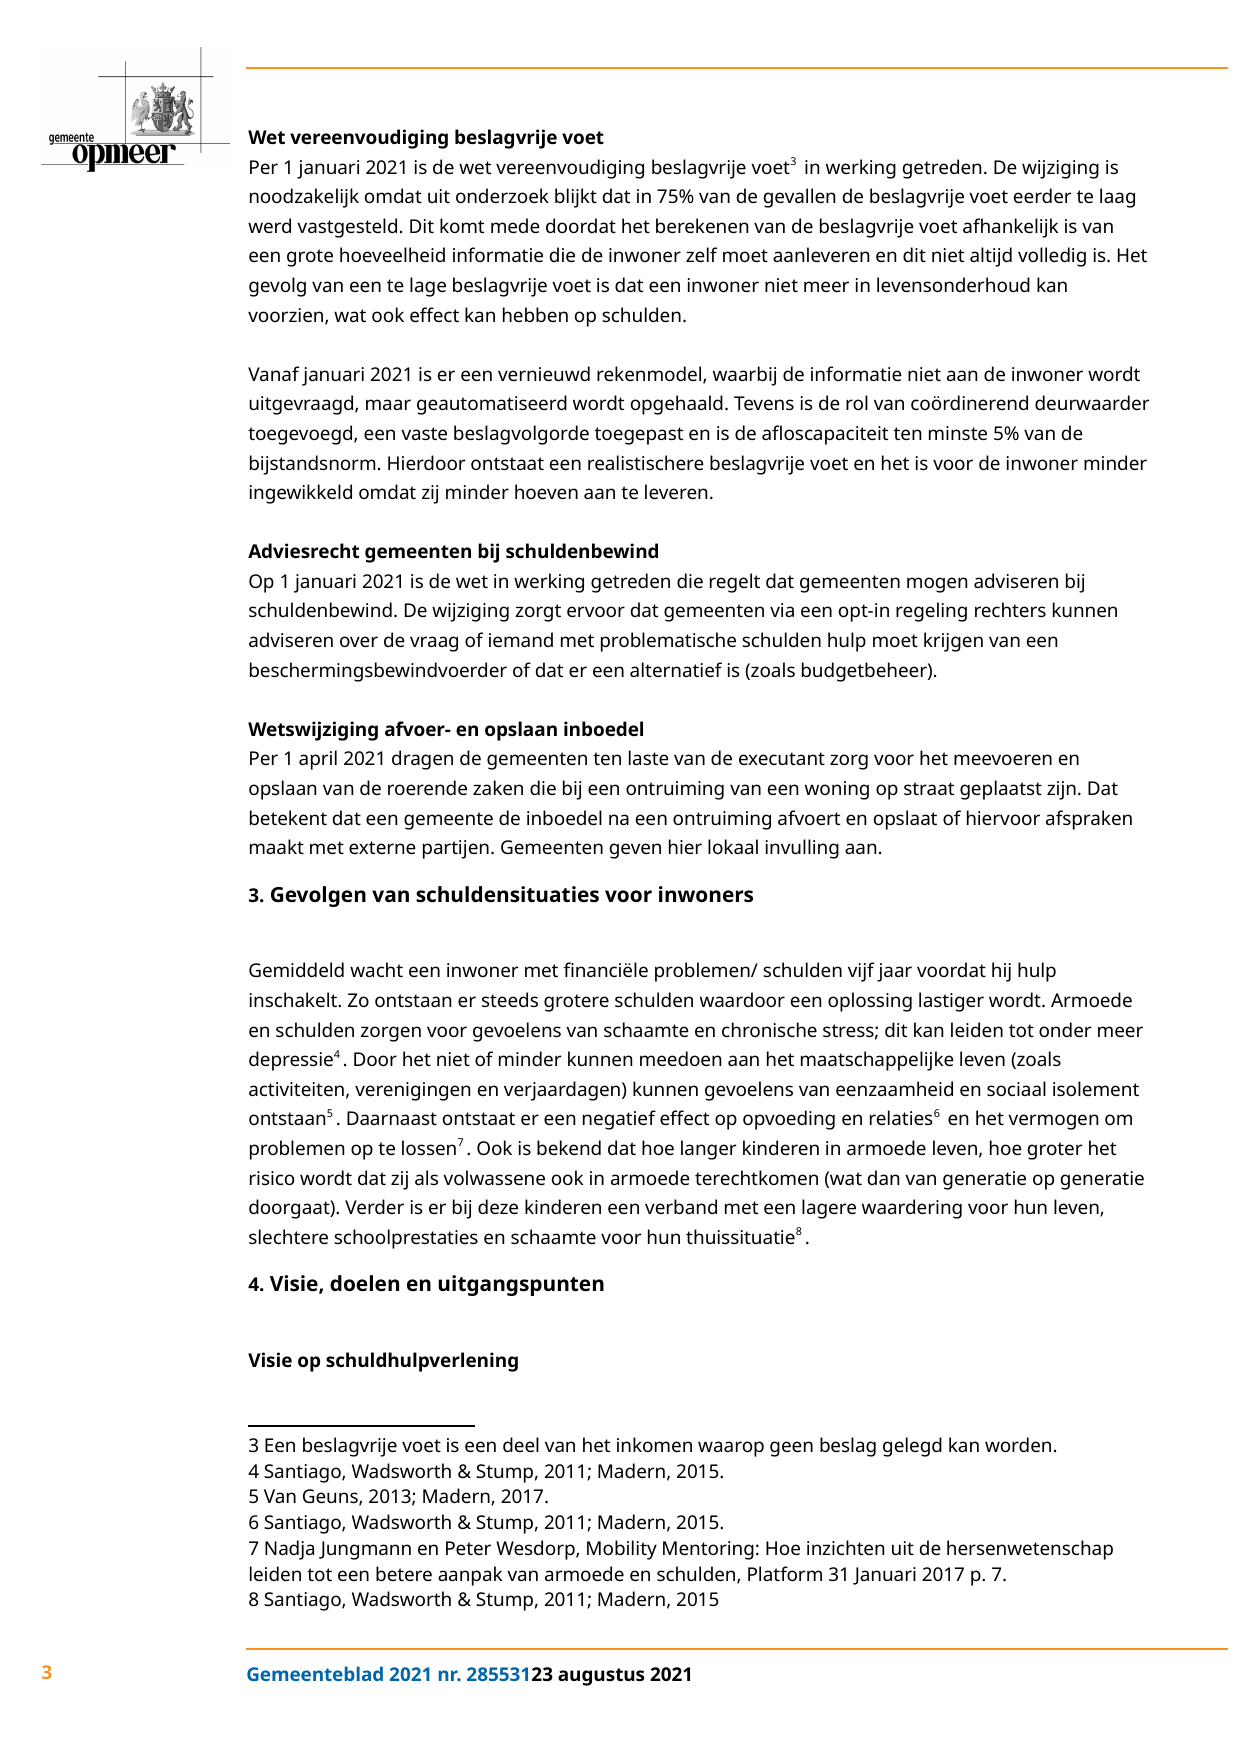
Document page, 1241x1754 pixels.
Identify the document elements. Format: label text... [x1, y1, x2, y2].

text Van Geuns, 2013; Madern, 2017. [248, 1483, 1152, 1509]
text Adviesrecht gemeenten bij schuldenbewind [248, 538, 1152, 564]
text Santiago, Wadsworth & Stump, 2011; Madern, 2015 [248, 1586, 1152, 1612]
text Santiago, Wadsworth & Stump, 2011; Madern, 2015. [248, 1458, 1152, 1483]
text Santiago, Wadsworth & Stump, 2011; Madern, 2015. [248, 1509, 1152, 1535]
text Wet vereenvoudiging beslagvrije voet [248, 124, 1152, 150]
text Nadja Jungmann en Peter Wesdorp, Mobility Mentoring: Hoe inzichten uit de hersenwetenschap leiden tot een betere aanpak van armoede en schulden, Platform 31 Januari 2017 p. 7. [248, 1535, 1152, 1586]
text Een beslagvrije voet is een deel van het inkomen waarop geen beslag gelegd kan worden. [248, 1432, 1152, 1458]
text Vanaf januari 2021 is er een vernieuwd rekenmodel, waarbij de informatie niet aan de inwoner wordt uitgevraagd, maar geautomatiseerd wordt opgehaald. Tevens is de rol van coördinerend deurwaarder toegevoegd, een vaste beslagvolgorde toegepast en is de afloscapaciteit ten minste 5% van de bijstandsnorm. Hierdoor ontstaat een realistischere beslagvrije voet en het is voor de inwoner minder ingewikkeld omdat zij minder hoeven aan te leveren. [248, 361, 1152, 505]
text Per 1 april 2021 dragen de gemeenten ten laste van de executant zorg voor het meevoeren en opslaan van de roerende zaken die bij een ontruiming van een woning op straat geplaatst zijn. Dat betekent dat een gemeente de inboedel na een ontruiming afvoert en opslaat of hiervoor afspraken maakt met externe partijen. Gemeenten geven hier lokaal invulling aan. [248, 746, 1152, 860]
text 3. Gevolgen van schuldensituaties voor inwoners [248, 880, 1152, 908]
text 4. Visie, doelen en uitgangspunten [248, 1269, 1152, 1298]
text Op 1 januari 2021 is de wet in werking getreden die regelt dat gemeenten mogen adviseren bij schuldenbewind. De wijziging zorgt ervoor dat gemeenten via een opt-in regeling rechters kunnen adviseren over de vraag of iemand met problematische schulden hulp moet krijgen van een beschermingsbewindvoerder of dat er een alternatief is (zoals budgetbeheer). [248, 568, 1152, 683]
text Visie op schuldhulpverlening [248, 1347, 1152, 1373]
text Per 1 januari 2021 is de wet vereenvoudiging beslagvrije voet in werking getreden. De wijziging is noodzakelijk omdat uit onderzoek blijkt dat in 75% van de gevallen de beslagvrije voet eerder te laag werd vastgesteld. Dit komt mede doordat het berekenen van de beslagvrije voet afhankelijk is van een grote hoeveelheid informatie die de inwoner zelf moet aanleveren en dit niet altijd volledig is. Het gevolg van een te lage beslagvrije voet is dat een inwoner niet meer in levensonderhoud kan voorzien, wat ook effect kan hebben op schulden. [248, 154, 1152, 328]
picture [41, 47, 231, 172]
text Gemiddeld wacht een inwoner met financiële problemen/ schulden vijf jaar voordat hij hulp inschakelt. Zo ontstaan er steeds grotere schulden waardoor een oplossing lastiger wordt. Armoede en schulden zorgen voor gevoelens van schaamte en chronische stress; dit kan leiden tot onder meer depressie. Door het niet of minder kunnen meedoen aan het maatschappelijke leven (zoals activiteiten, verenigingen en verjaardagen) kunnen gevoelens van eenzaamheid en sociaal isolement ontstaan. Daarnaast ontstaat er een negatief effect op opvoeding en relaties en het vermogen om problemen op te lossen. Ook is bekend dat hoe langer kinderen in armoede leven, hoe groter het risico wordt dat zij als volwassene ook in armoede terechtkomen (wat dan van generatie op generatie doorgaat). Verder is er bij deze kinderen een verband met een lagere waardering voor hun leven, slechtere schoolprestaties en schaamte voor hun thuissituatie. [248, 958, 1152, 1250]
text Wetswijziging afvoer- en opslaan inboedel [248, 716, 1152, 742]
